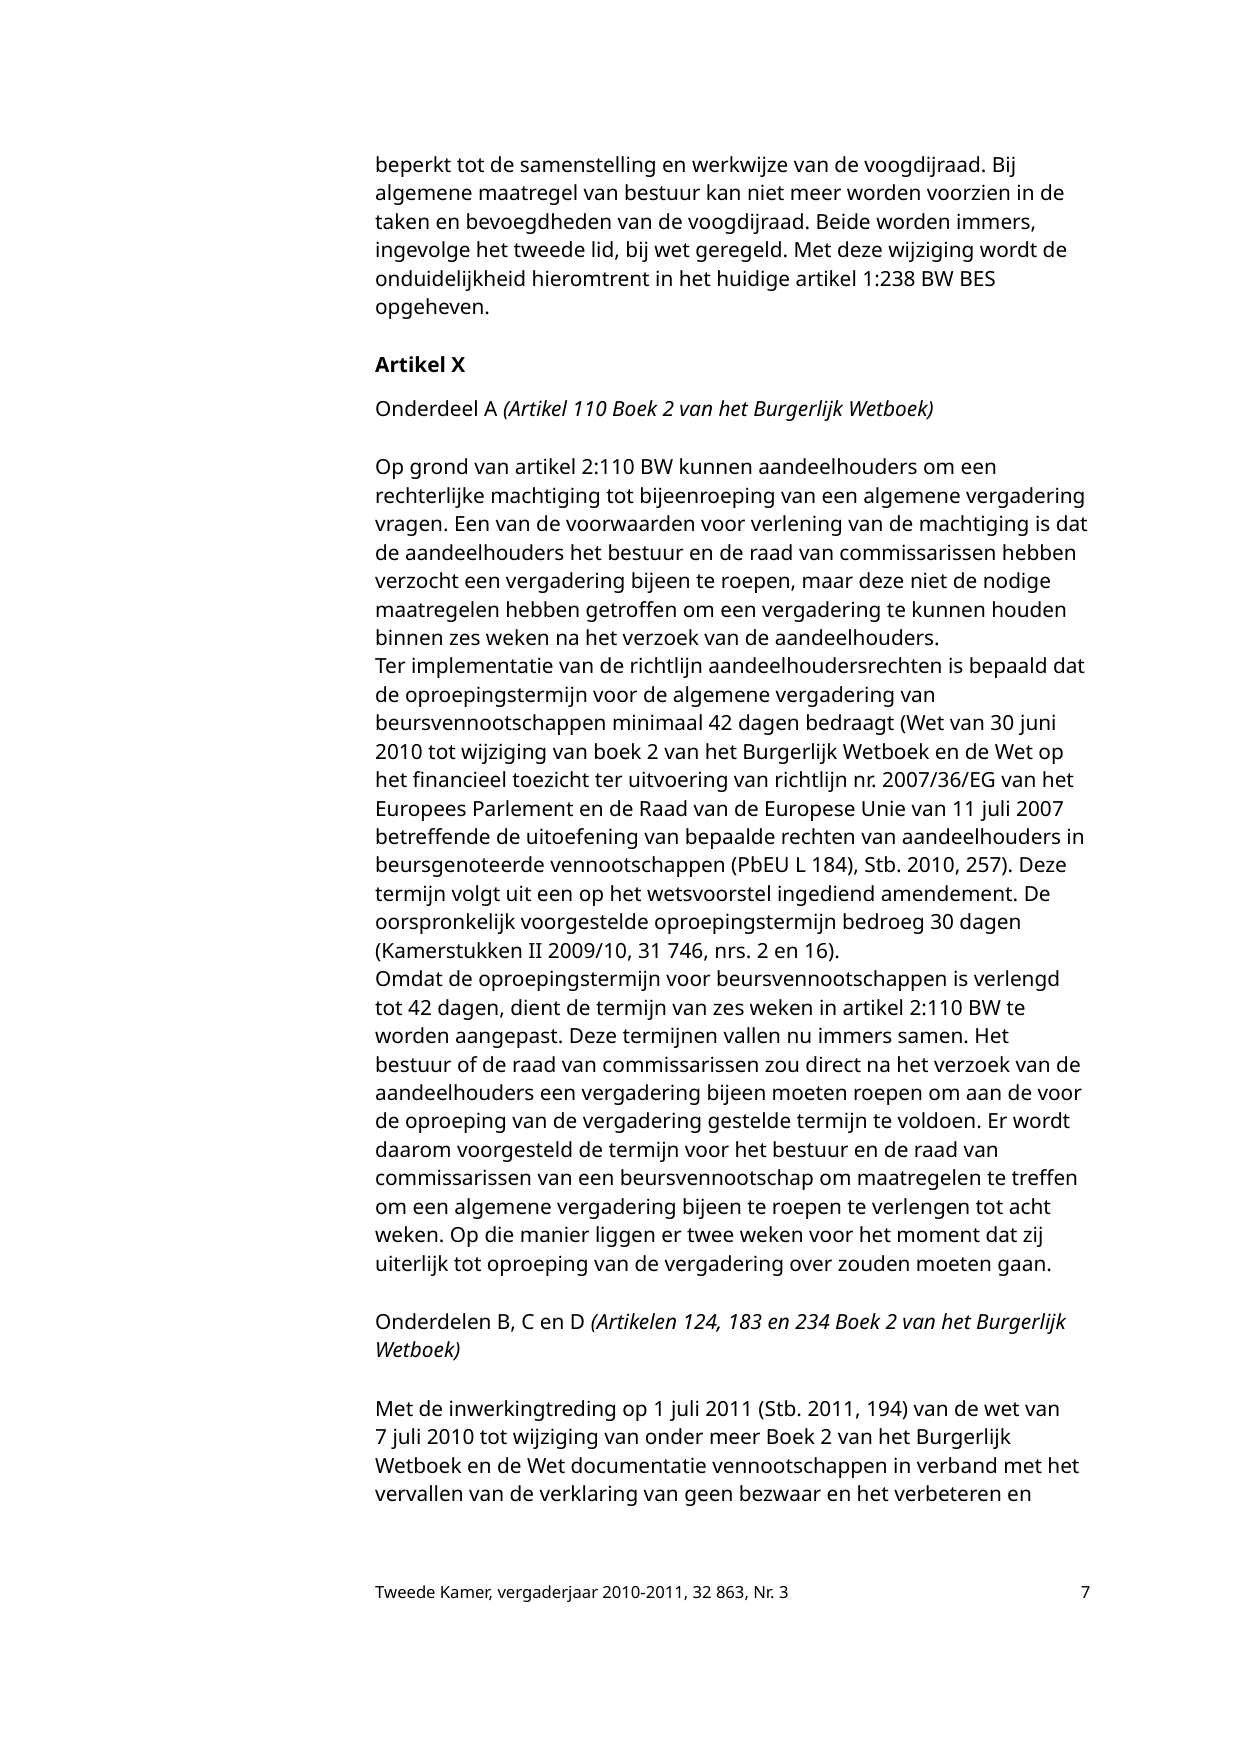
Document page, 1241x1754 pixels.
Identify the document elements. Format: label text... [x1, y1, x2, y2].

text Ter implementatie van de richtlijn aandeelhoudersrechten is bepaald dat de oproepingstermijn voor de algemene vergadering van beursvennootschappen minimaal 42 dagen bedraagt (Wet van 30 juni 2010 tot wijziging van boek 2 van het Burgerlijk Wetboek en de Wet op het financieel toezicht ter uitvoering van richtlijn nr. 2007/36/EG van het Europees Parlement en de Raad van de Europese Unie van 11 juli 2007 betreffende de uitoefening van bepaalde rechten van aandeelhouders in beursgenoteerde vennootschappen (PbEU L 184), Stb. 2010, 257). Deze termijn volgt uit een op het wetsvoorstel ingediend amendement. De oorspronkelijk voorgestelde oproepingstermijn bedroeg 30 dagen (Kamerstukken II 2009/10, 31 746, nrs. 2 en 16). [375, 652, 1090, 964]
text Met de inwerkingtreding op 1 juli 2011 (Stb. 2011, 194) van de wet van 7 juli 2010 tot wijziging van onder meer Boek 2 van het Burgerlijk Wetboek en de Wet documentatie vennootschappen in verband met het vervallen van de verklaring van geen bezwaar en het verbeteren en [375, 1394, 1090, 1508]
text Onderdelen B, C en D (Artikelen 124, 183 en 234 Boek 2 van het Burgerlijk Wetboek) [375, 1307, 1090, 1364]
text beperkt tot de samenstelling en werkwijze van de voogdijraad. Bij algemene maatregel van bestuur kan niet meer worden voorzien in de taken en bevoegdheden van de voogdijraad. Beide worden immers, ingevolge het tweede lid, bij wet geregeld. Met deze wijziging wordt de onduidelijkheid hieromtrent in het huidige artikel 1:238 BW BES opgeheven. [375, 150, 1090, 321]
text Omdat de oproepingstermijn voor beursvennootschappen is verlengd tot 42 dagen, dient de termijn van zes weken in artikel 2:110 BW te worden aangepast. Deze termijnen vallen nu immers samen. Het bestuur of de raad van commissarissen zou direct na het verzoek van de aandeelhouders een vergadering bijeen moeten roepen om aan de voor de oproeping van de vergadering gestelde termijn te voldoen. Er wordt daarom voorgesteld de termijn voor het bestuur en de raad van commissarissen van een beursvennootschap om maatregelen te treffen om een algemene vergadering bijeen te roepen te verlengen tot acht weken. Op die manier liggen er twee weken voor het moment dat zij uiterlijk tot oproeping van de vergadering over zouden moeten gaan. [375, 964, 1090, 1277]
text Onderdeel A (Artikel 110 Boek 2 van het Burgerlijk Wetboek) [375, 394, 1090, 422]
text Artikel X [375, 351, 1090, 379]
text Op grond van artikel 2:110 BW kunnen aandeelhouders om een rechterlijke machtiging tot bijeenroeping van een algemene vergadering vragen. Een van de voorwaarden voor verlening van de machtiging is dat de aandeelhouders het bestuur en de raad van commissarissen hebben verzocht een vergadering bijeen te roepen, maar deze niet de nodige maatregelen hebben getroffen om een vergadering te kunnen houden binnen zes weken na het verzoek van de aandeelhouders. [375, 452, 1090, 652]
